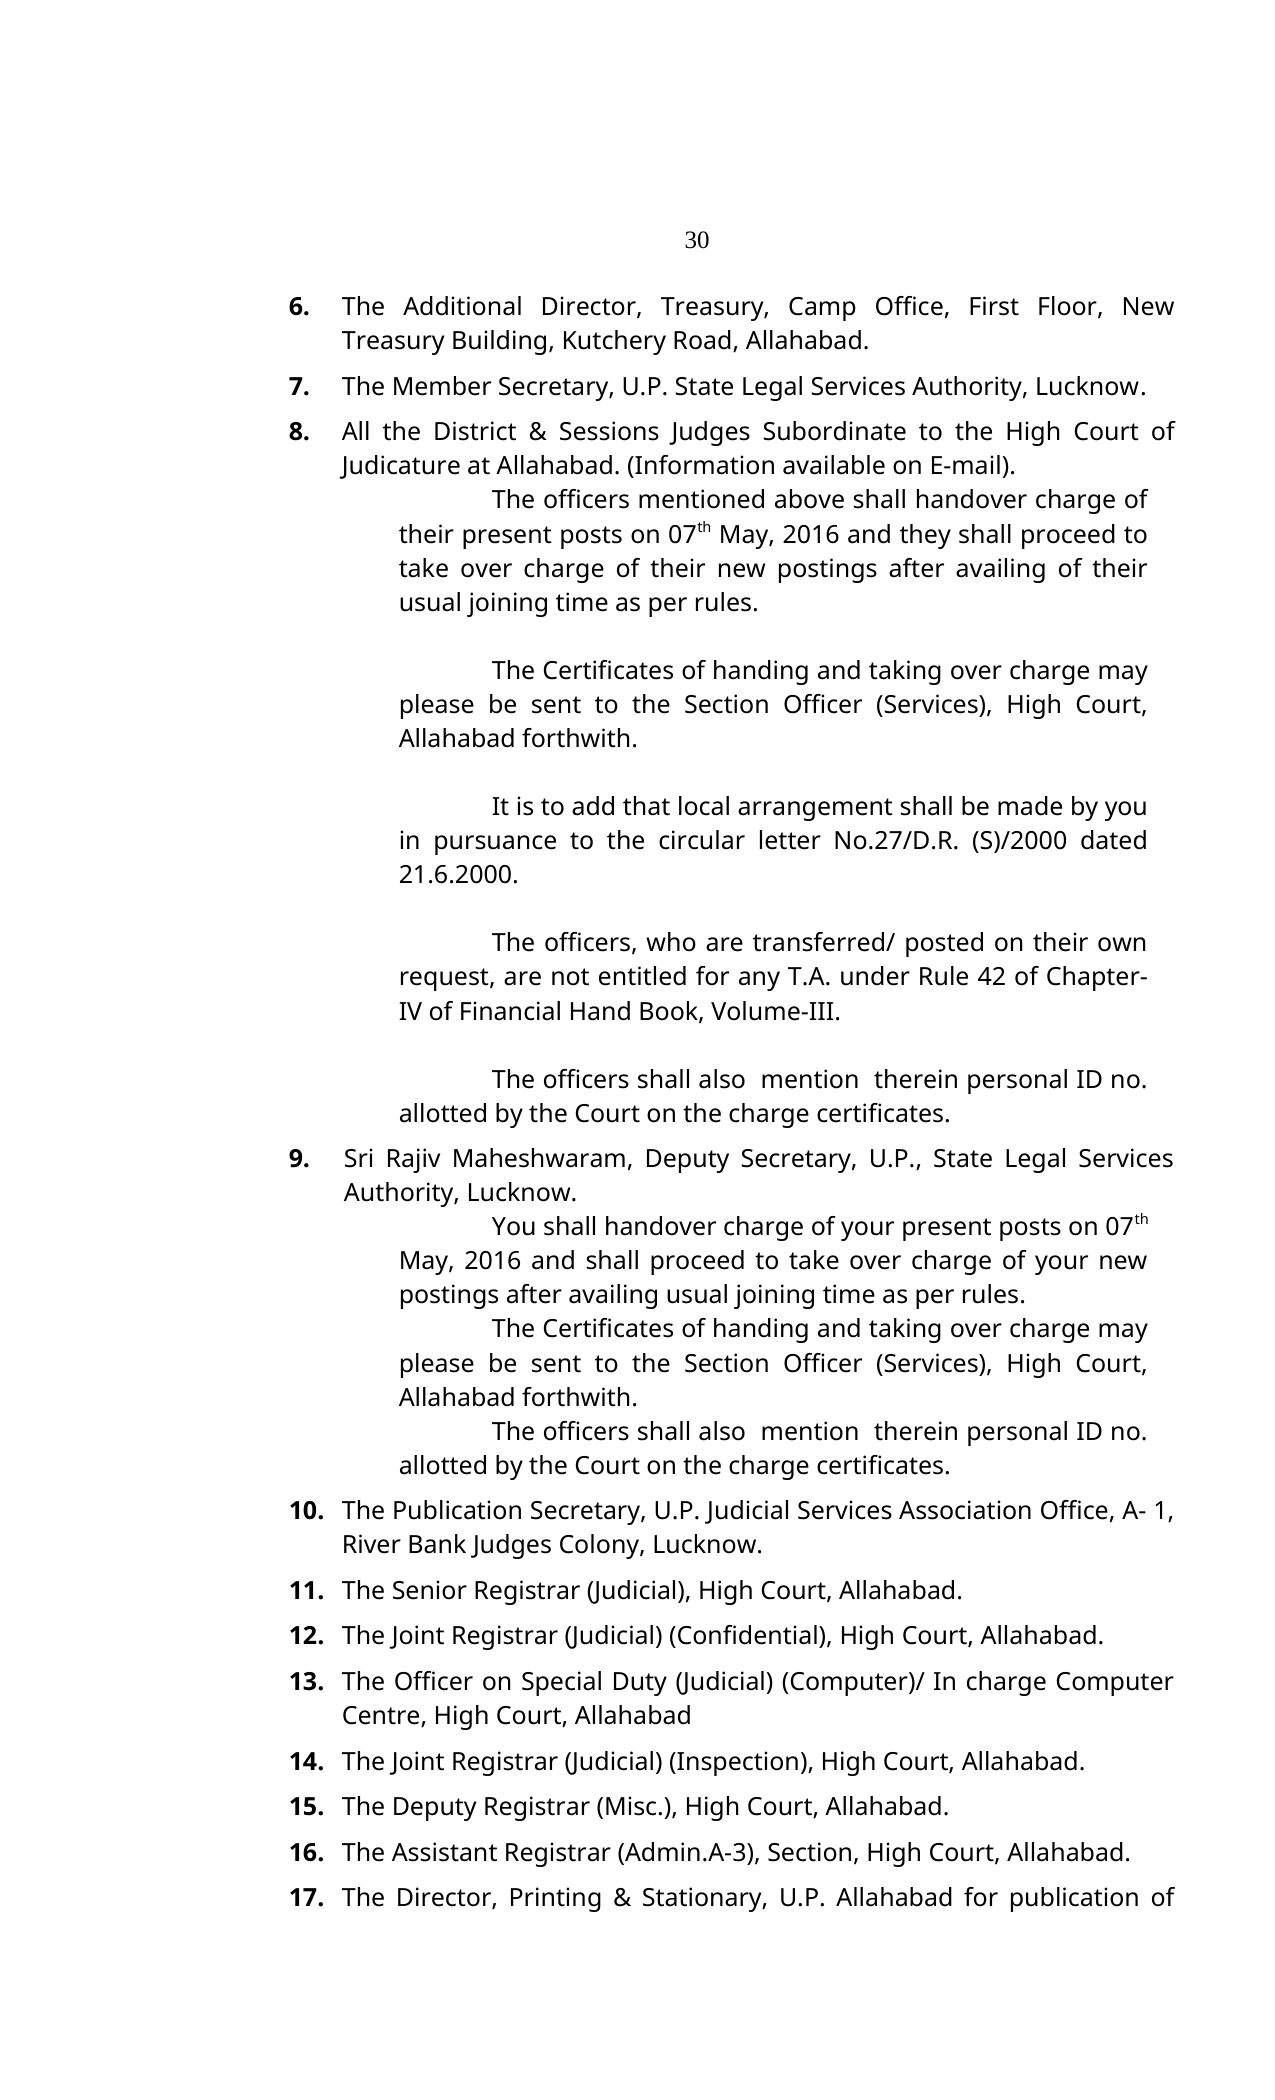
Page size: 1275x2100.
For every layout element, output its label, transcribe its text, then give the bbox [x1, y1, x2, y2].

table_cell The Additional Director, Treasury, Camp Office, First Floor, New Treasury Building, Kutchery Road, Allahabad. [336, 283, 1181, 363]
table_cell [283, 1135, 336, 1487]
table_cell [283, 1612, 336, 1658]
table_cell The Director, Printing & Stationary, U.P. Allahabad for publication of [336, 1874, 1181, 1919]
table_cell The Publication Secretary, U.P. Judicial Services Association Office, A- 1, River Bank Judges Colony, Lucknow. [336, 1487, 1181, 1567]
table_cell The Member Secretary, U.P. State Legal Services Authority, Lucknow. [336, 363, 1181, 408]
table_cell The Joint Registrar (Judicial) (Inspection), High Court, Allahabad. [336, 1738, 1181, 1783]
table_cell [283, 1783, 336, 1828]
table_cell [283, 1567, 336, 1612]
table_cell [283, 1829, 336, 1874]
table_cell The Officer on Special Duty (Judicial) (Computer)/ In charge Computer Centre, High Court, Allahabad [336, 1658, 1181, 1737]
table_cell [283, 283, 336, 363]
table_cell The Senior Registrar (Judicial), High Court, Allahabad. [336, 1567, 1181, 1612]
table_cell [283, 363, 336, 408]
table_cell The Assistant Registrar (Admin.A-3), Section, High Court, Allahabad. [336, 1829, 1181, 1874]
table_cell Sri Rajiv Maheshwaram, Deputy Secretary, U.P., State Legal Services Authority, Lucknow. You shall handover charge of your present posts on 07th May, 2016 and shall proceed to take over charge of your new postings after availing usual joining time as per rules. The Certificates of handing and taking over charge may please be sent to the Section Officer (Services), High Court, Allahabad forthwith. The officers shall also mention therein personal ID no. allotted by the Court on the charge certificates. [336, 1135, 1181, 1487]
table_cell The Deputy Registrar (Misc.), High Court, Allahabad. [336, 1783, 1181, 1828]
table_cell [283, 408, 336, 1135]
table_cell [283, 1487, 336, 1567]
table_cell [283, 1658, 336, 1737]
table_cell [283, 1738, 336, 1783]
table_cell The Joint Registrar (Judicial) (Confidential), High Court, Allahabad. [336, 1612, 1181, 1658]
table_cell All the District & Sessions Judges Subordinate to the High Court of Judicature at Allahabad. (Information available on E-mail). The officers mentioned above shall handover charge of their present posts on 07th May, 2016 and they shall proceed to take over charge of their new postings after availing of their usual joining time as per rules. The Certificates of handing and taking over charge may please be sent to the Section Officer (Services), High Court, Allahabad forthwith. It is to add that local arrangement shall be made by you in pursuance to the circular letter No.27/D.R. (S)/2000 dated 21.6.2000. The officers, who are transferred/ posted on their own request, are not entitled for any T.A. under Rule 42 of Chapter-IV of Financial Hand Book, Volume-III. The officers shall also mention therein personal ID no. allotted by the Court on the charge certificates. [336, 408, 1181, 1135]
table_cell [283, 1874, 336, 1919]
